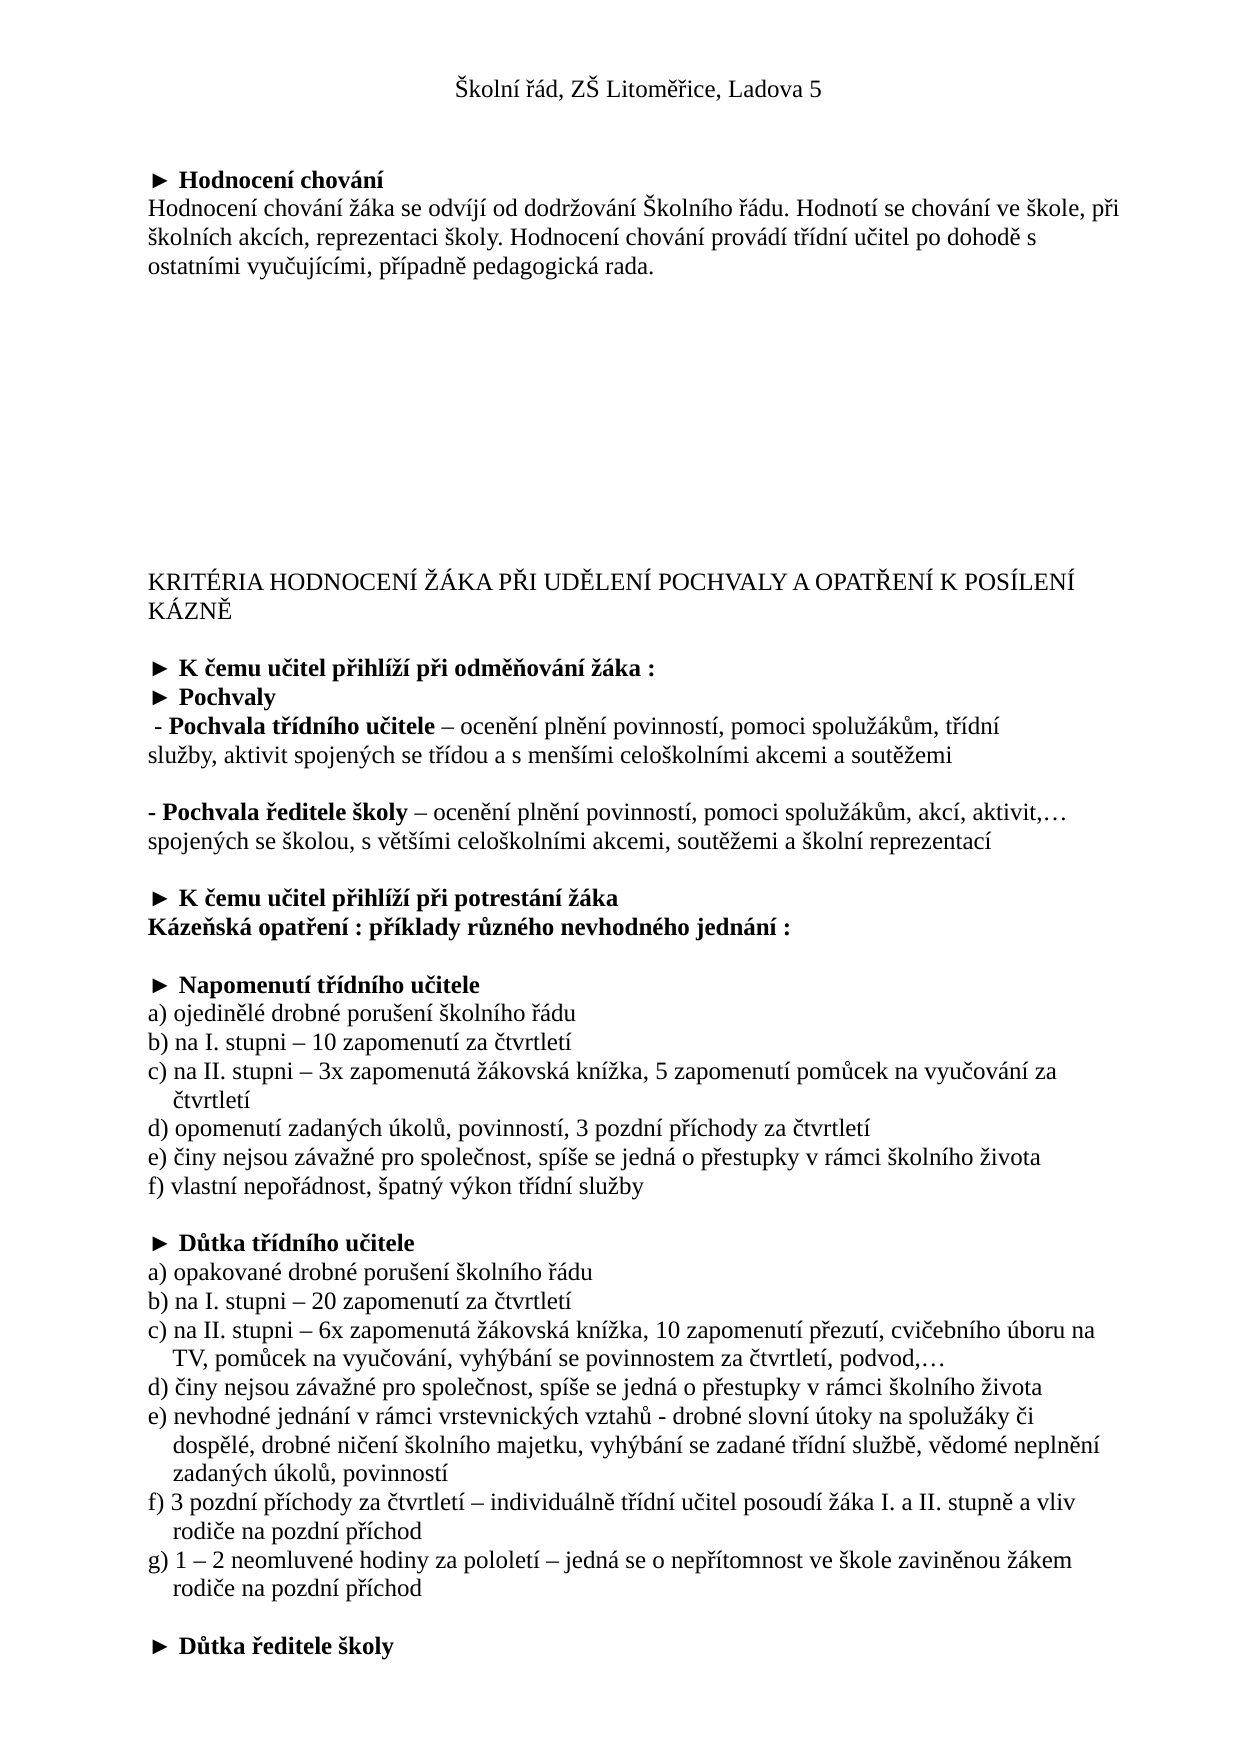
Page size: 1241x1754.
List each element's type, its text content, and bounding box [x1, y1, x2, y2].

text rodiče na pozdní příchod [148, 1516, 1123, 1545]
text f) 3 pozdní příchody za čtvrtletí – individuálně třídní učitel posoudí žáka I. a II. stupně a vliv [148, 1487, 1123, 1516]
text spojených se školou, s většími celoškolními akcemi, soutěžemi a školní reprezentací [148, 826, 1123, 855]
text - Pochvala třídního učitele – ocenění plnění povinností, pomoci spolužákům, třídní [148, 711, 1123, 740]
text ► Důtka ředitele školy [148, 1631, 1123, 1660]
text a) opakované drobné porušení školního řádu [148, 1257, 1123, 1286]
text dospělé, drobné ničení školního majetku, vyhýbání se zadané třídní službě, vědomé neplnění [148, 1430, 1123, 1458]
text zadaných úkolů, povinností [148, 1458, 1123, 1487]
text c) na II. stupni – 3x zapomenutá žákovská knížka, 5 zapomenutí pomůcek na vyučování za [148, 1056, 1123, 1085]
text KRITÉRIA HODNOCENÍ ŽÁKA PŘI UDĚLENÍ POCHVALY A OPATŘENÍ K POSÍLENÍ [148, 567, 1123, 596]
text ► Pochvaly [148, 682, 1123, 711]
text f) vlastní nepořádnost, špatný výkon třídní služby [148, 1171, 1123, 1200]
text školních akcích, reprezentaci školy. Hodnocení chování provádí třídní učitel po dohodě s ostatními vyučujícími, případně pedagogická rada. [148, 222, 1123, 280]
text Kázeňská opatření : příklady různého nevhodného jednání : [148, 912, 1123, 941]
text - Pochvala ředitele školy – ocenění plnění povinností, pomoci spolužákům, akcí, aktivit,… [148, 797, 1123, 826]
text ► Hodnocení chování [148, 165, 1123, 193]
text ► Napomenutí třídního učitele [148, 970, 1123, 998]
text ► K čemu učitel přihlíží při potrestání žáka [148, 883, 1123, 912]
text b) na I. stupni – 10 zapomenutí za čtvrtletí [148, 1027, 1123, 1056]
text ► K čemu učitel přihlíží při odměňování žáka : [148, 653, 1123, 682]
text b) na I. stupni – 20 zapomenutí za čtvrtletí [148, 1286, 1123, 1315]
text e) činy nejsou závažné pro společnost, spíše se jedná o přestupky v rámci školního života [148, 1142, 1123, 1171]
text služby, aktivit spojených se třídou a s menšími celoškolními akcemi a soutěžemi [148, 740, 1123, 768]
text TV, pomůcek na vyučování, vyhýbání se povinnostem za čtvrtletí, podvod,… [148, 1343, 1123, 1372]
text d) opomenutí zadaných úkolů, povinností, 3 pozdní příchody za čtvrtletí [148, 1113, 1123, 1142]
text e) nevhodné jednání v rámci vrstevnických vztahů - drobné slovní útoky na spolužáky či [148, 1401, 1123, 1430]
text KÁZNĚ [148, 596, 1123, 625]
text ► Důtka třídního učitele [148, 1228, 1123, 1257]
text čtvrtletí [148, 1085, 1123, 1113]
text c) na II. stupni – 6x zapomenutá žákovská knížka, 10 zapomenutí přezutí, cvičebního úboru na [148, 1315, 1123, 1343]
text a) ojedinělé drobné porušení školního řádu [148, 998, 1123, 1027]
text Hodnocení chování žáka se odvíjí od dodržování Školního řádu. Hodnotí se chování ve škole, při [148, 193, 1123, 222]
text g) 1 – 2 neomluvené hodiny za pololetí – jedná se o nepřítomnost ve škole zaviněnou žákem [148, 1545, 1123, 1573]
text rodiče na pozdní příchod [148, 1573, 1123, 1602]
text d) činy nejsou závažné pro společnost, spíše se jedná o přestupky v rámci školního života [148, 1372, 1123, 1401]
